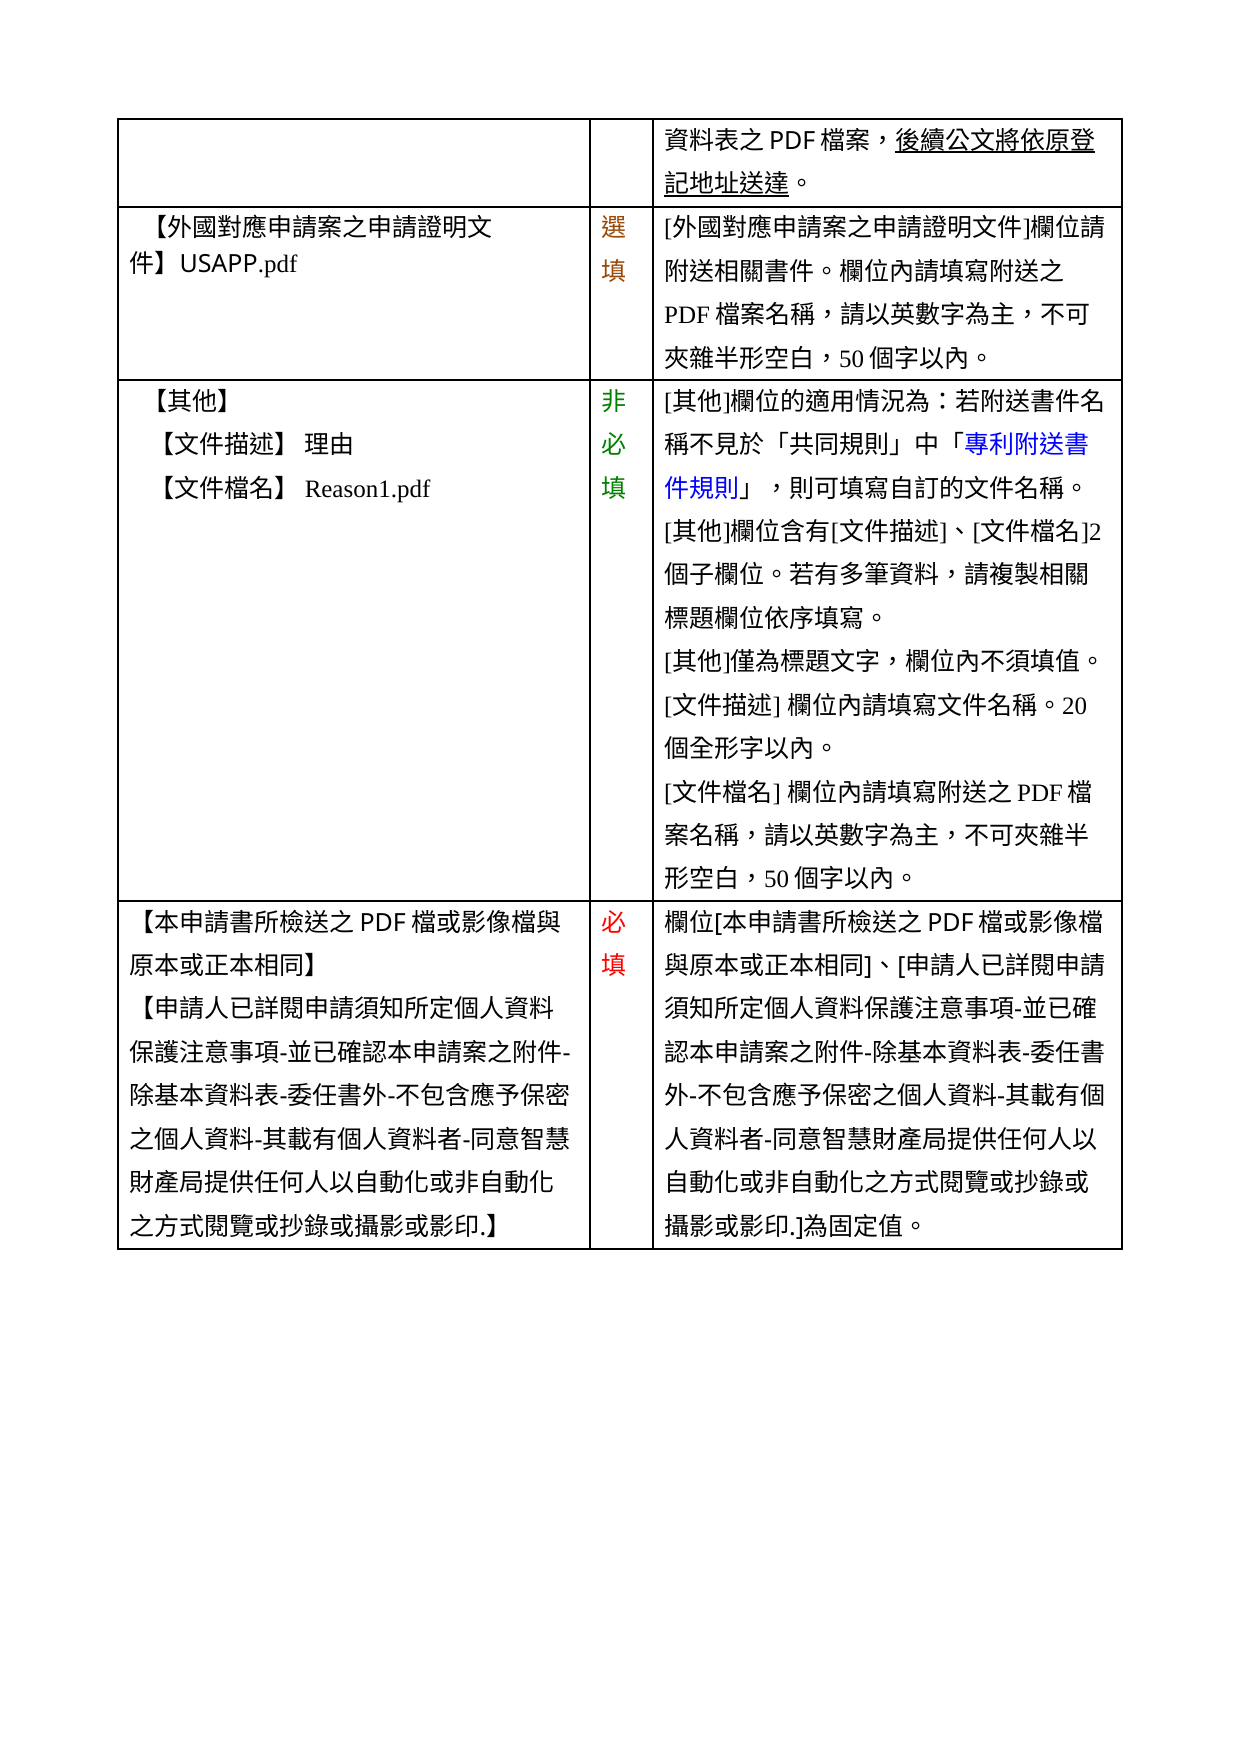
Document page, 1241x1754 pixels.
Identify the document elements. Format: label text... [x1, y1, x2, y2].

table_cell 非必填 [591, 381, 652, 900]
table_cell 必填 [591, 902, 652, 1248]
table_cell [其他]欄位的適用情況為：若附送書件名稱不見於「共同規則」中「專利附送書件規則」，則可填寫自訂的文件名稱。 [其他]欄位含有[文件描述]、[文件檔名]2個子欄位。若有多筆資料，請複製相關標題欄位依序填寫。 [其他]僅為標題文字，欄位內不須填值。 [文件描述] 欄位內請填寫文件名稱。20個全形字以內。 [文件檔名] 欄位內請填寫附送之PDF檔案名稱，請以英數字為主，不可夾雜半形空白，50個字以內。 [654, 381, 1121, 900]
table_cell 【其他】 【文件描述】 理由 【文件檔名】 Reason1.pdf [119, 381, 589, 900]
table_cell 【本申請書所檢送之PDF檔或影像檔與原本或正本相同】 【申請人已詳閱申請須知所定個人資料保護注意事項-並已確認本申請案之附件-除基本資料表-委任書外-不包含應予保密之個人資料-其載有個人資料者-同意智慧財產局提供任何人以自動化或非自動化之方式閱覽或抄錄或攝影或影印.】 [119, 902, 589, 1248]
table_cell 資料表之PDF檔案，後續公文將依原登記地址送達。 [654, 120, 1121, 206]
table_cell 【外國對應申請案之申請證明文件】USAPP.pdf [119, 208, 589, 379]
table_cell 欄位[本申請書所檢送之PDF檔或影像檔與原本或正本相同]、[申請人已詳閱申請須知所定個人資料保護注意事項-並已確認本申請案之附件-除基本資料表-委任書外-不包含應予保密之個人資料-其載有個人資料者-同意智慧財產局提供任何人以自動化或非自動化之方式閱覽或抄錄或攝影或影印.]為固定值。 [654, 902, 1121, 1248]
table_cell [119, 120, 589, 206]
table_cell 選填 [591, 208, 652, 379]
table_cell [591, 120, 652, 206]
table_cell [外國對應申請案之申請證明文件]欄位請附送相關書件。欄位內請填寫附送之PDF檔案名稱，請以英數字為主，不可夾雜半形空白，50個字以內。 [654, 208, 1121, 379]
